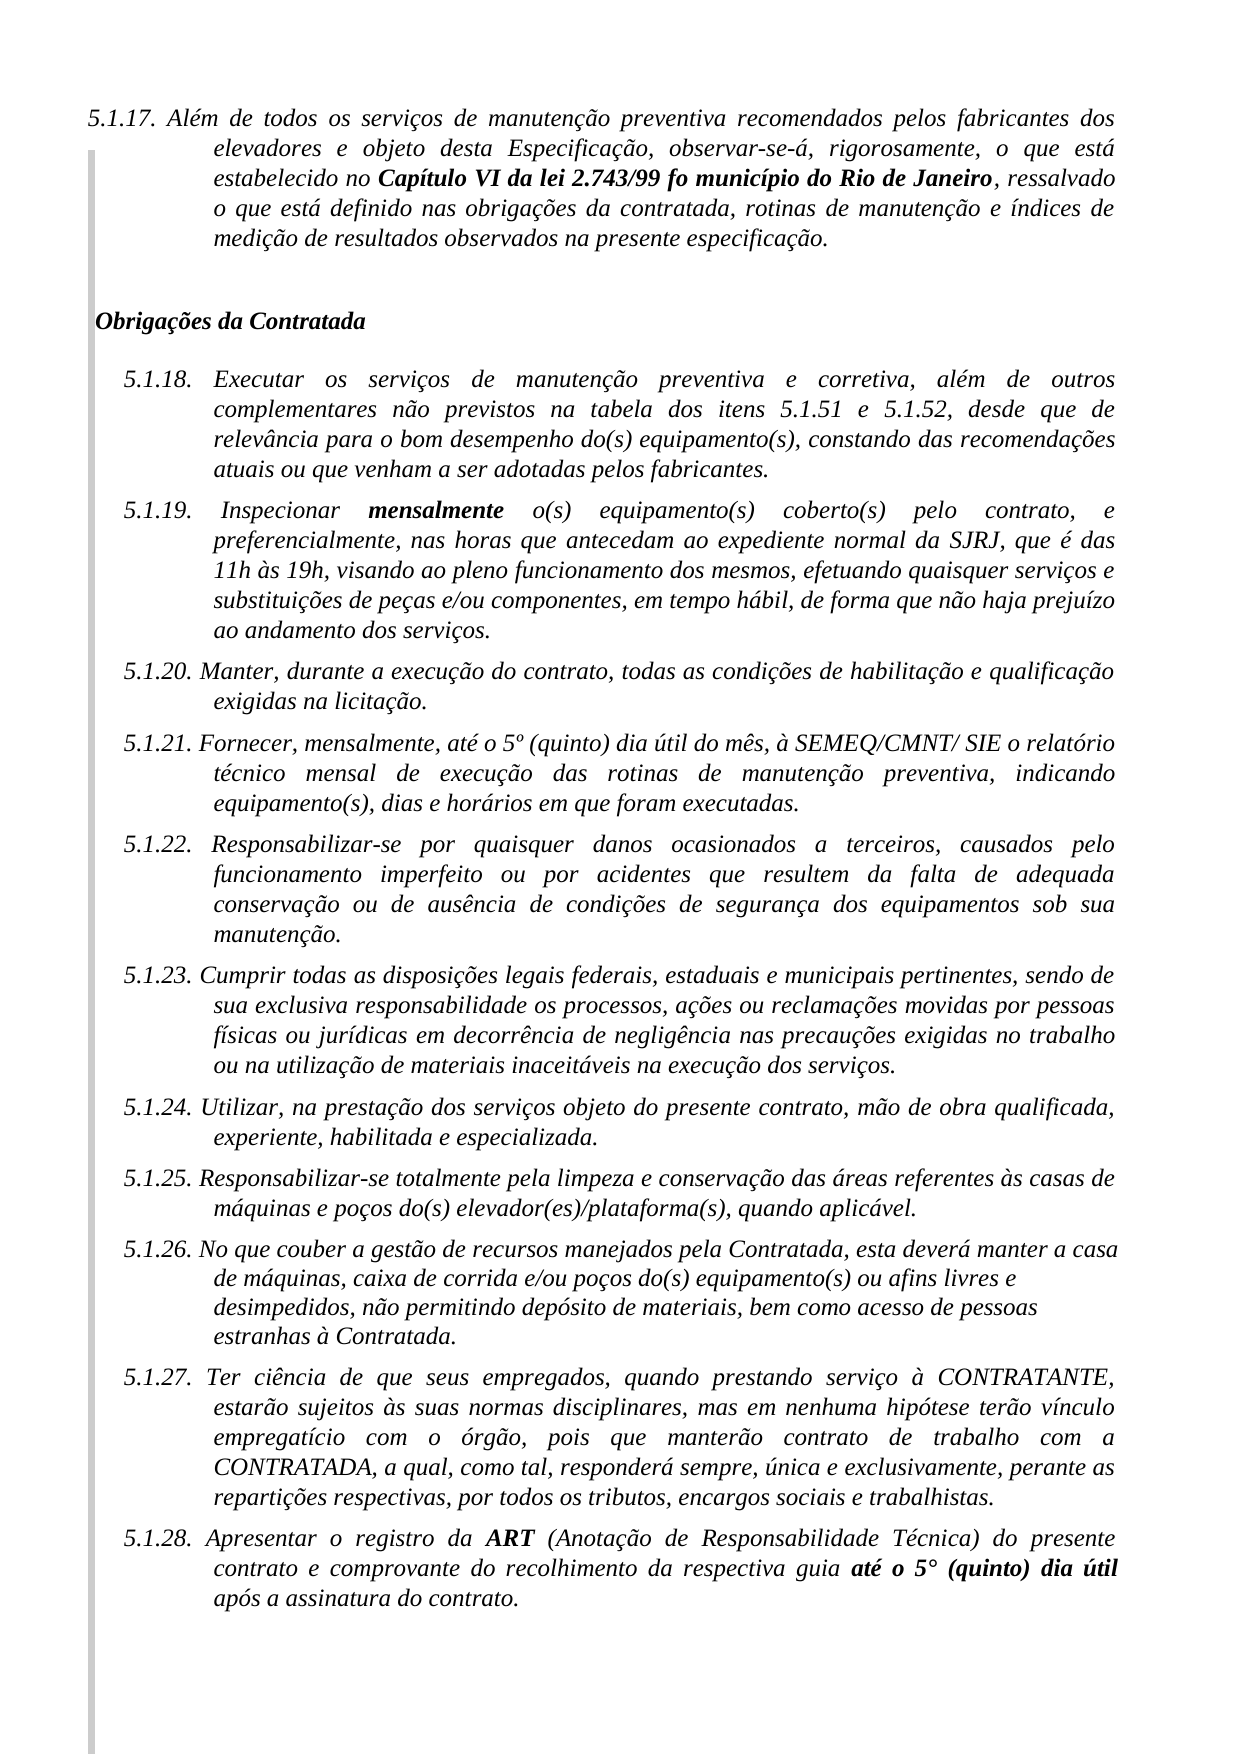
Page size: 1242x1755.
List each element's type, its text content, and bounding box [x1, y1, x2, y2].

text 5.1.25. Responsabilizar-se totalmente pela limpeza e conservação das áreas referentes às casas de máquinas e poços do(s) elevador(es)/plataforma(s), quando aplicável. [95, 1163, 1118, 1222]
text 5.1.22. Responsabilizar-se por quaisquer danos ocasionados a terceiros, causados pelo funcionamento imperfeito ou por acidentes que resultem da falta de adequada conservação ou de ausência de condições de segurança dos equipamentos sob sua manutenção. [95, 829, 1118, 948]
text 5.1.20. Manter, durante a execução do contrato, todas as condições de habilitação e qualificação exigidas na licitação. [95, 656, 1118, 715]
text 5.1.21. Fornecer, mensalmente, até o 5º (quinto) dia útil do mês, à SEMEQ/CMNT/ SIE o relatório técnico mensal de execução das rotinas de manutenção preventiva, indicando equipamento(s), dias e horários em que foram executadas. [95, 728, 1118, 816]
text 5.1.27. Ter ciência de que seus empregados, quando prestando serviço à CONTRATANTE, estarão sujeitos às suas normas disciplinares, mas em nenhuma hipótese terão vínculo empregatício com o órgão, pois que manterão contrato de trabalho com a CONTRATADA, a qual, como tal, responderá sempre, única e exclusivamente, perante as repartições respectivas, por todos os tributos, encargos sociais e trabalhistas. [95, 1362, 1118, 1510]
text 5.1.28. Apresentar o registro da ART (Anotação de Responsabilidade Técnica) do presente contrato e comprovante do recolhimento da respectiva guia até o 5° (quinto) dia útil após a assinatura do contrato. [95, 1523, 1118, 1612]
text 5.1.24. Utilizar, na prestação dos serviços objeto do presente contrato, mão de obra qualificada, experiente, habilitada e especializada. [95, 1092, 1118, 1150]
text 5.1.17. Além de todos os serviços de manutenção preventiva recomendados pelos fabricantes dos elevadores e objeto desta Especificação, observar-se-á, rigorosamente, o que está estabelecido no Capítulo VI da lei 2.743/99 fo município do Rio de Janeiro, ressalvado o que está definido nas obrigações da contratada, rotinas de manutenção e índices de medição de resultados observados na presente especificação. [88, 103, 1118, 251]
text 5.1.23. Cumprir todas as disposições legais federais, estaduais e municipais pertinentes, sendo de sua exclusiva responsabilidade os processos, ações ou reclamações movidas por pessoas físicas ou jurídicas em decorrência de negligência nas precauções exigidas no trabalho ou na utilização de materiais inaceitáveis na execução dos serviços. [95, 960, 1118, 1079]
subtitle [59, 306, 88, 334]
subtitle Obrigações da Contratada [95, 306, 1118, 334]
text 5.1.18. Executar os serviços de manutenção preventiva e corretiva, além de outros complementares não previstos na tabela dos itens 5.1.51 e 5.1.52, desde que de relevância para o bom desempenho do(s) equipamento(s), constando das recomendações atuais ou que venham a ser adotadas pelos fabricantes. [95, 364, 1118, 482]
text 5.1.19. Inspecionar mensalmente o(s) equipamento(s) coberto(s) pelo contrato, e preferencialmente, nas horas que antecedam ao expediente normal da SJRJ, que é das 11h às 19h, visando ao pleno funcionamento dos mesmos, efetuando quaisquer serviços e substituições de peças e/ou componentes, em tempo hábil, de forma que não haja prejuízo ao andamento dos serviços. [95, 495, 1118, 643]
text 5.1.26. No que couber a gestão de recursos manejados pela Contratada, esta deverá manter a casa de máquinas, caixa de corrida e/ou poços do(s) equipamento(s) ou afins livres e desimpedidos, não permitindo depósito de materiais, bem como acesso de pessoas estranhas à Contratada. [95, 1234, 1139, 1349]
